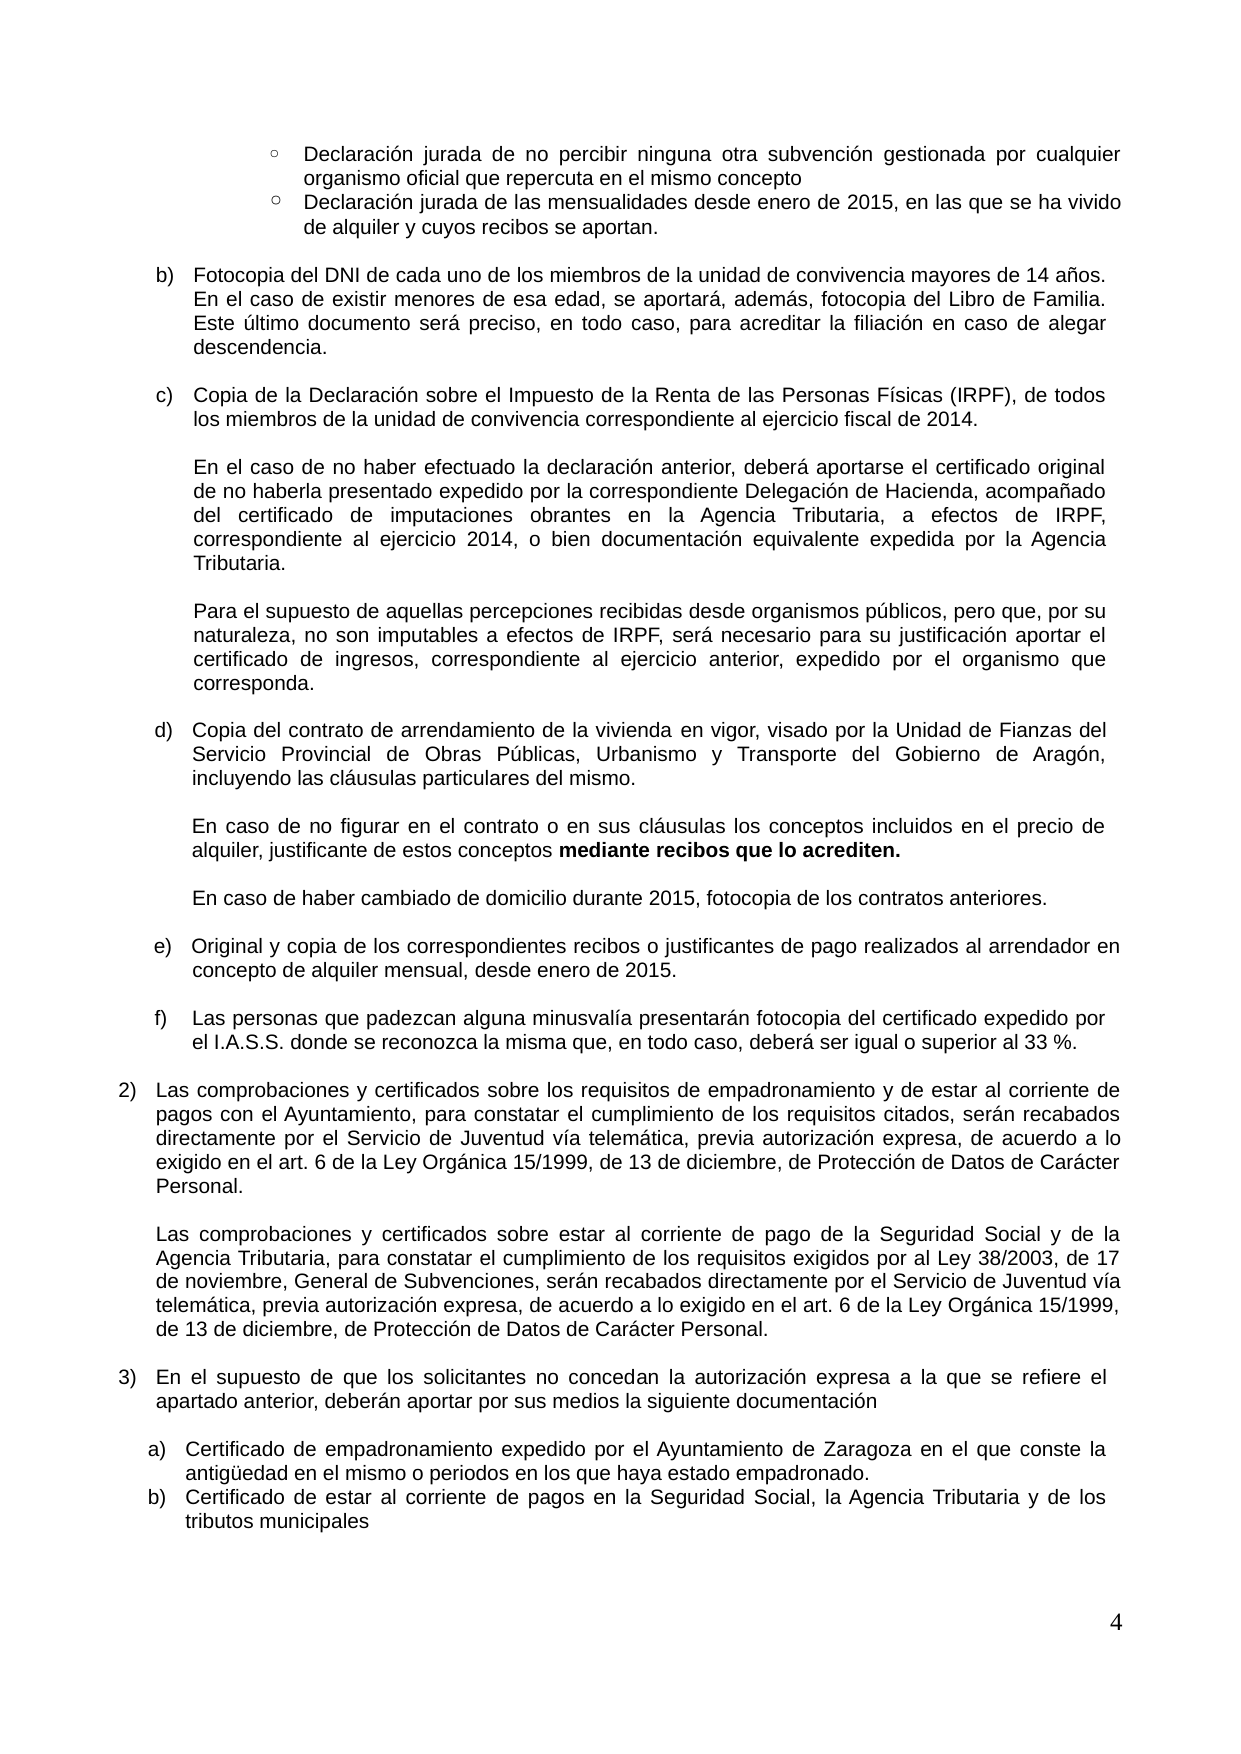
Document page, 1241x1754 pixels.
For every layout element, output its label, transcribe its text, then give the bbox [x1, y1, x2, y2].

list Declaración jurada de no percibir ninguna otra subvención gestionada por cualquier organismo oficial que repercuta en el mismo concepto [266, 142, 1122, 190]
list Certificado de empadronamiento expedido por el Ayuntamiento de Zaragoza en el que conste la antigüedad en el mismo o periodos en los que haya estado empadronado. [148, 1437, 1107, 1485]
list Las personas que padezcan alguna minusvalía presentarán fotocopia del certificado expedido por el I.A.S.S. donde se reconozca la misma que, en todo caso, deberá ser igual o superior al 33 %. [154, 1006, 1107, 1054]
list Declaración jurada de las mensualidades desde enero de 2015, en las que se ha vivido de alquiler y cuyos recibos se aportan. [266, 190, 1122, 239]
list Original y copia de los correspondientes recibos o justificantes de pago realizados al arrendador en concepto de alquiler mensual, desde enero de 2015. [153, 934, 1122, 982]
list Copia del contrato de arrendamiento de la vivienda en vigor, visado por la Unidad de Fianzas del Servicio Provincial de Obras Públicas, Urbanismo y Transporte del Gobierno de Aragón, incluyendo las cláusulas particulares del mismo. [154, 718, 1107, 790]
text En caso de no figurar en el contrato o en sus cláusulas los conceptos incluidos en el precio de alquiler, justificante de estos conceptos mediante recibos que lo acrediten. [192, 814, 1107, 862]
list Las comprobaciones y certificados sobre estar al corriente de pago de la Seguridad Social y de la Agencia Tributaria, para constatar el cumplimiento de los requisitos exigidos por al Ley 38/2003, de 17 de noviembre, General de Subvenciones, serán recabados directamente por el Servicio de Juventud vía telemática, previa autorización expresa, de acuerdo a lo exigido en el art. 6 de la Ley Orgánica 15/1999, de 13 de diciembre, de Protección de Datos de Carácter Personal. [118, 1221, 1122, 1341]
list Las comprobaciones y certificados sobre los requisitos de empadronamiento y de estar al corriente de pagos con el Ayuntamiento, para constatar el cumplimiento de los requisitos citados, serán recabados directamente por el Servicio de Juventud vía telemática, previa autorización expresa, de acuerdo a lo exigido en el art. 6 de la Ley Orgánica 15/1999, de 13 de diciembre, de Protección de Datos de Carácter Personal. [118, 1078, 1122, 1197]
list Certificado de estar al corriente de pagos en la Seguridad Social, la Agencia Tributaria y de los tributos municipales [148, 1485, 1107, 1533]
list Fotocopia del DNI de cada uno de los miembros de la unidad de convivencia mayores de 14 años. En el caso de existir menores de esa edad, se aportará, además, fotocopia del Libro de Familia. Este último documento será preciso, en todo caso, para acreditar la filiación en caso de alegar descendencia. [156, 263, 1107, 359]
text Para el supuesto de aquellas percepciones recibidas desde organismos públicos, pero que, por su naturaleza, no son imputables a efectos de IRPF, será necesario para su justificación aportar el certificado de ingresos, correspondiente al ejercicio anterior, expedido por el organismo que corresponda. [193, 598, 1107, 694]
list En el supuesto de que los solicitantes no concedan la autorización expresa a la que se refiere el apartado anterior, deberán aportar por sus medios la siguiente documentación [118, 1365, 1107, 1413]
text En el caso de no haber efectuado la declaración anterior, deberá aportarse el certificado original de no haberla presentado expedido por la correspondiente Delegación de Hacienda, acompañado del certificado de imputaciones obrantes en la Agencia Tributaria, a efectos de IRPF, correspondiente al ejercicio 2014, o bien documentación equivalente expedida por la Agencia Tributaria. [193, 455, 1107, 574]
list Copia de la Declaración sobre el Impuesto de la Renta de las Personas Físicas (IRPF), de todos los miembros de la unidad de convivencia correspondiente al ejercicio fiscal de 2014. [156, 383, 1107, 431]
text En caso de haber cambiado de domicilio durante 2015, fotocopia de los contratos anteriores. [192, 886, 1107, 910]
